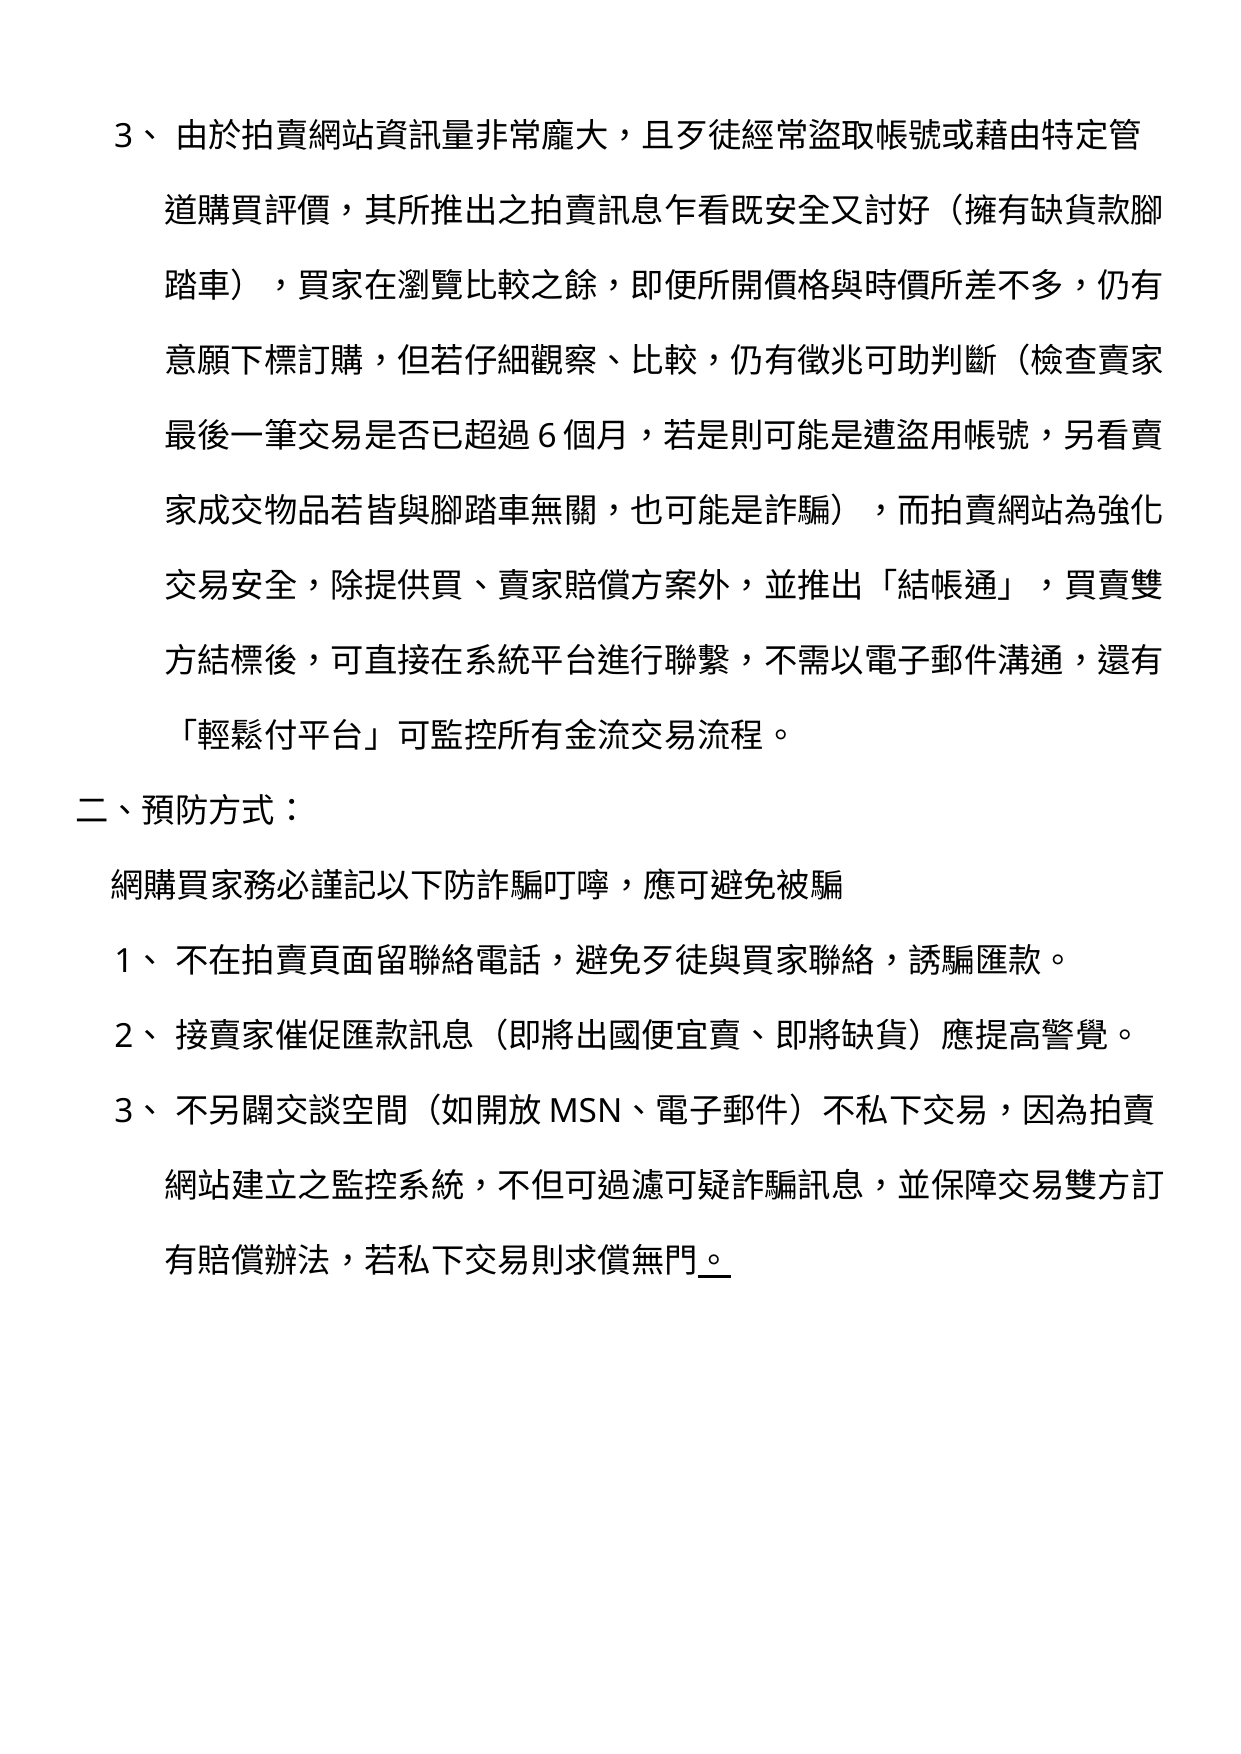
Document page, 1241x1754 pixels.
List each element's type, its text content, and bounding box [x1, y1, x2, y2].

text 二、預防方式： [75, 764, 1165, 839]
list 不另闢交談空間（如開放MSN、電子郵件）不私下交易，因為拍賣網站建立之監控系統，不但可過濾可疑詐騙訊息，並保障交易雙方訂有賠償辦法，若私下交易則求償無門。 [114, 1064, 1165, 1289]
list 接賣家催促匯款訊息（即將出國便宜賣、即將缺貨）應提高警覺。 [114, 989, 1165, 1064]
text 網購買家務必謹記以下防詐騙叮嚀，應可避免被騙 [75, 839, 1165, 914]
list 由於拍賣網站資訊量非常龐大，且歹徒經常盜取帳號或藉由特定管道購買評價，其所推出之拍賣訊息乍看既安全又討好（擁有缺貨款腳踏車），買家在瀏覽比較之餘，即便所開價格與時價所差不多，仍有意願下標訂購，但若仔細觀察、比較，仍有徵兆可助判斷（檢查賣家最後一筆交易是否已超過6個月，若是則可能是遭盜用帳號，另看賣家成交物品若皆與腳踏車無關，也可能是詐騙），而拍賣網站為強化交易安全，除提供買、賣家賠償方案外，並推出「結帳通」，買賣雙方結標後，可直接在系統平台進行聯繫，不需以電子郵件溝通，還有「輕鬆付平台」可監控所有金流交易流程。 [114, 89, 1165, 764]
list 不在拍賣頁面留聯絡電話，避免歹徒與買家聯絡，誘騙匯款。 [114, 914, 1165, 989]
